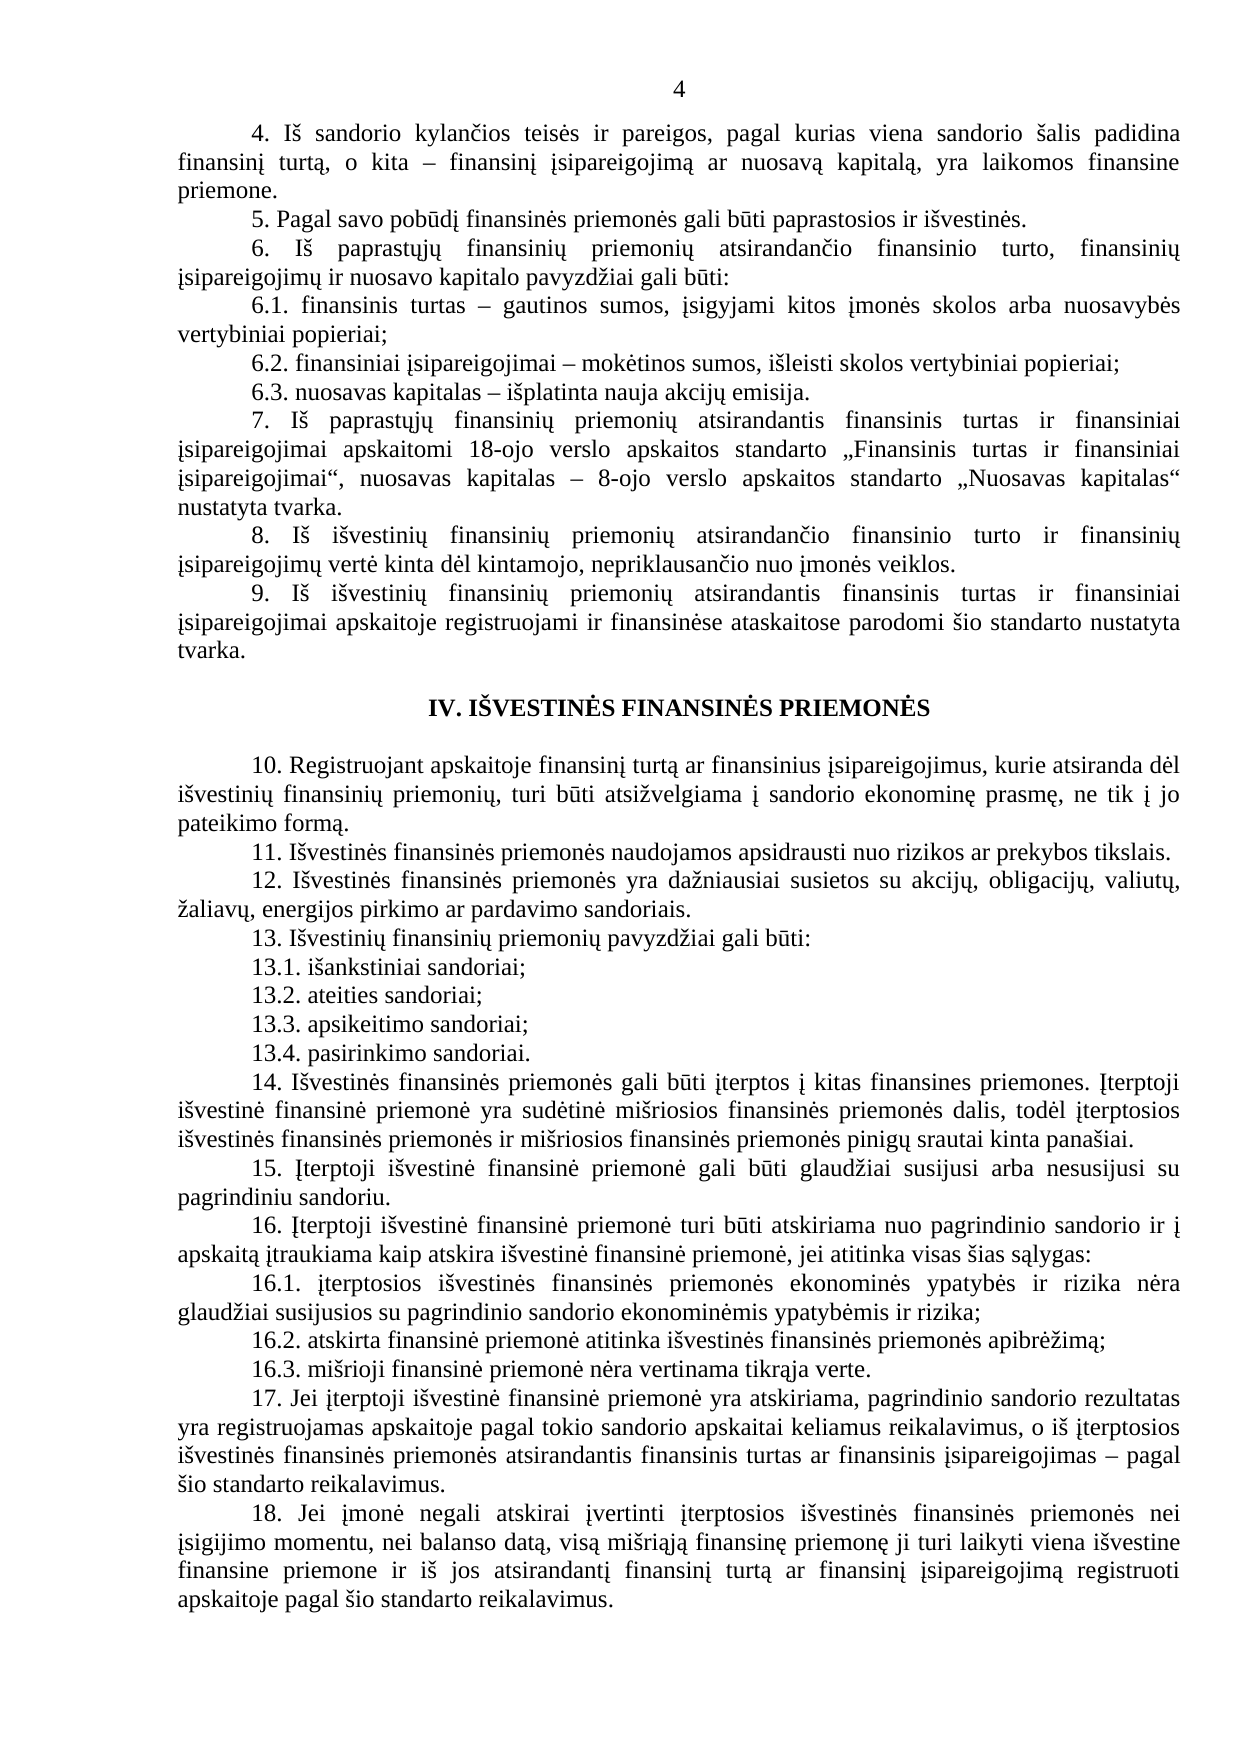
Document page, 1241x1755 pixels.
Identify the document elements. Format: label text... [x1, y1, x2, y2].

text 11. Išvestinės finansinės priemonės naudojamos apsidrausti nuo rizikos ar prekybos tikslais. [177, 837, 1181, 866]
text 16. Įterptoji išvestinė finansinė priemonė turi būti atskiriama nuo pagrindinio sandorio ir į apskaitą įtraukiama kaip atskira išvestinė finansinė priemonė, jei atitinka visas šias sąlygas: [177, 1211, 1181, 1268]
text 6. Iš paprastųjų finansinių priemonių atsirandančio finansinio turto, finansinių įsipareigojimų ir nuosavo kapitalo pavyzdžiai gali būti: [177, 233, 1181, 291]
text 17. Jei įterptoji išvestinė finansinė priemonė yra atskiriama, pagrindinio sandorio rezultatas yra registruojamas apskaitoje pagal tokio sandorio apskaitai keliamus reikalavimus, o iš įterptosios išvestinės finansinės priemonės atsirandantis finansinis turtas ar finansinis įsipareigojimas – pagal šio standarto reikalavimus. [177, 1383, 1181, 1498]
text 13.3. apsikeitimo sandoriai; [177, 1009, 1181, 1038]
text 16.1. įterptosios išvestinės finansinės priemonės ekonominės ypatybės ir rizika nėra glaudžiai susijusios su pagrindinio sandorio ekonominėmis ypatybėmis ir rizika; [177, 1268, 1181, 1326]
text 12. Išvestinės finansinės priemonės yra dažniausiai susietos su akcijų, obligacijų, valiutų, žaliavų, energijos pirkimo ar pardavimo sandoriais. [177, 866, 1181, 923]
text 6.3. nuosavas kapitalas – išplatinta nauja akcijų emisija. [177, 377, 1181, 406]
text 16.2. atskirta finansinė priemonė atitinka išvestinės finansinės priemonės apibrėžimą; [177, 1326, 1181, 1354]
text 15. Įterptoji išvestinė finansinė priemonė gali būti glaudžiai susijusi arba nesusijusi su pagrindiniu sandoriu. [177, 1153, 1181, 1211]
text 9. Iš išvestinių finansinių priemonių atsirandantis finansinis turtas ir finansiniai įsipareigojimai apskaitoje registruojami ir finansinėse ataskaitose parodomi šio standarto nustatyta tvarka. [177, 578, 1181, 664]
text 13.1. išankstiniai sandoriai; [177, 952, 1181, 981]
text 6.2. finansiniai įsipareigojimai – mokėtinos sumos, išleisti skolos vertybiniai popieriai; [177, 348, 1181, 377]
text 10. Registruojant apskaitoje finansinį turtą ar finansinius įsipareigojimus, kurie atsiranda dėl išvestinių finansinių priemonių, turi būti atsižvelgiama į sandorio ekonominę prasmę, ne tik į jo pateikimo formą. [177, 751, 1181, 837]
text 5. Pagal savo pobūdį finansinės priemonės gali būti paprastosios ir išvestinės. [177, 204, 1181, 233]
text 8. Iš išvestinių finansinių priemonių atsirandančio finansinio turto ir finansinių įsipareigojimų vertė kinta dėl kintamojo, nepriklausančio nuo įmonės veiklos. [177, 521, 1181, 578]
text 7. Iš paprastųjų finansinių priemonių atsirandantis finansinis turtas ir finansiniai įsipareigojimai apskaitomi 18-ojo verslo apskaitos standarto „Finansinis turtas ir finansiniai įsipareigojimai“, nuosavas kapitalas – 8-ojo verslo apskaitos standarto „Nuosavas kapitalas“ nustatyta tvarka. [177, 406, 1181, 521]
text IV. IŠVESTINĖS FINANSINĖS PRIEMONĖS [177, 693, 1181, 722]
text 4. Iš sandorio kylančios teisės ir pareigos, pagal kurias viena sandorio šalis padidina finansinį turtą, o kita – finansinį įsipareigojimą ar nuosavą kapitalą, yra laikomos finansine priemone. [177, 118, 1181, 204]
text 18. Jei įmonė negali atskirai įvertinti įterptosios išvestinės finansinės priemonės nei įsigijimo momentu, nei balanso datą, visą mišriąją finansinę priemonę ji turi laikyti viena išvestine finansine priemone ir iš jos atsirandantį finansinį turtą ar finansinį įsipareigojimą registruoti apskaitoje pagal šio standarto reikalavimus. [177, 1498, 1181, 1613]
text 16.3. mišrioji finansinė priemonė nėra vertinama tikrąja verte. [177, 1354, 1181, 1383]
text 13. Išvestinių finansinių priemonių pavyzdžiai gali būti: [177, 923, 1181, 952]
text 13.4. pasirinkimo sandoriai. [177, 1038, 1181, 1067]
text 14. Išvestinės finansinės priemonės gali būti įterptos į kitas finansines priemones. Įterptoji išvestinė finansinė priemonė yra sudėtinė mišriosios finansinės priemonės dalis, todėl įterptosios išvestinės finansinės priemonės ir mišriosios finansinės priemonės pinigų srautai kinta panašiai. [177, 1067, 1181, 1153]
text 13.2. ateities sandoriai; [177, 981, 1181, 1009]
text 6.1. finansinis turtas – gautinos sumos, įsigyjami kitos įmonės skolos arba nuosavybės vertybiniai popieriai; [177, 291, 1181, 348]
